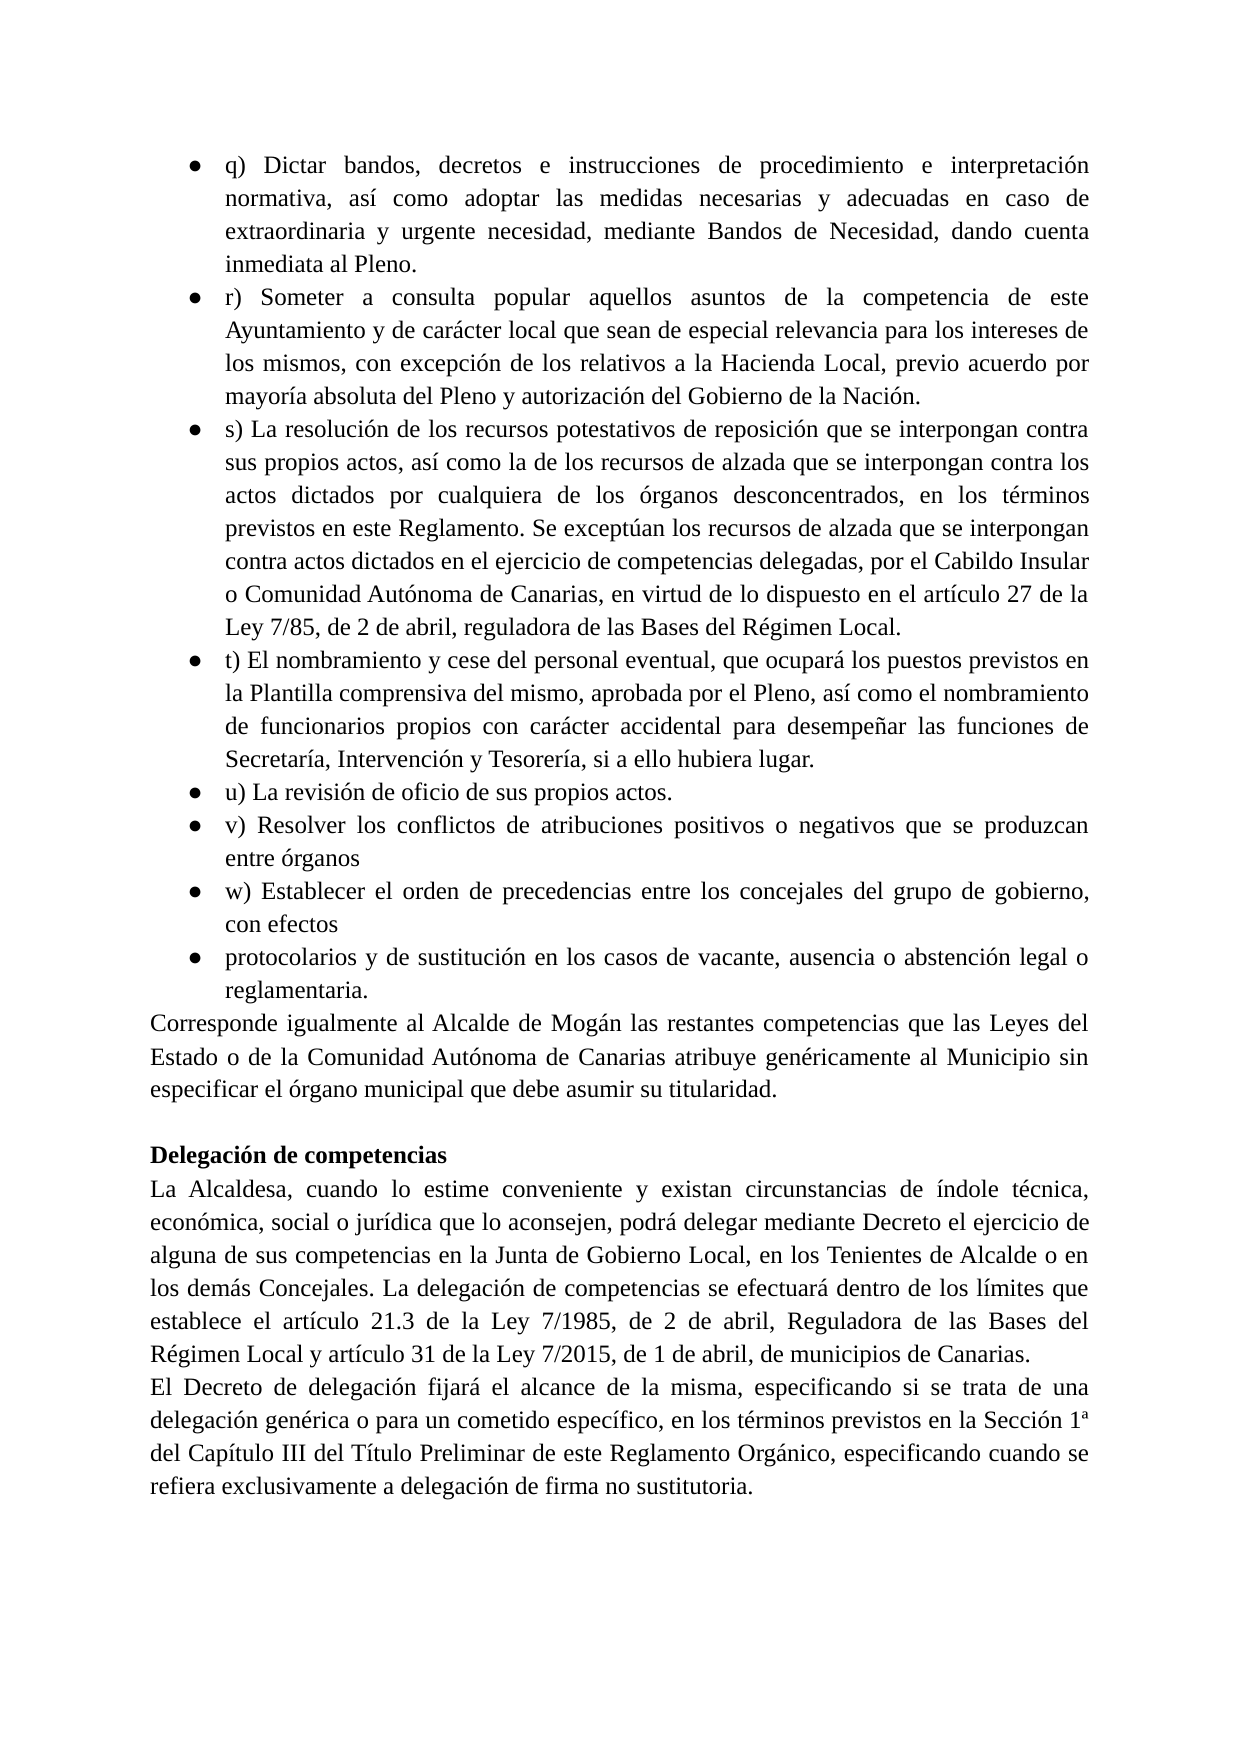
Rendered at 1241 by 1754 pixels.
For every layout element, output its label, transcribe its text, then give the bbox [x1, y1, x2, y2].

list t) El nombramiento y cese del personal eventual, que ocupará los puestos previstos en la Plantilla comprensiva del mismo, aprobada por el Pleno, así como el nombramiento de funcionarios propios con carácter accidental para desempeñar las funciones de Secretaría, Intervención y Tesorería, si a ello hubiera lugar. [187, 645, 1090, 773]
list w) Establecer el orden de precedencias entre los concejales del grupo de gobierno, con efectos [187, 876, 1090, 938]
list s) La resolución de los recursos potestativos de reposición que se interpongan contra sus propios actos, así como la de los recursos de alzada que se interpongan contra los actos dictados por cualquiera de los órganos desconcentrados, en los términos previstos en este Reglamento. Se exceptúan los recursos de alzada que se interpongan contra actos dictados en el ejercicio de competencias delegadas, por el Cabildo Insular o Comunidad Autónoma de Canarias, en virtud de lo dispuesto en el artículo 27 de la Ley 7/85, de 2 de abril, reguladora de las Bases del Régimen Local. [187, 414, 1090, 641]
text La Alcaldesa, cuando lo estime conveniente y existan circunstancias de índole técnica, económica, social o jurídica que lo aconsejen, podrá delegar mediante Decreto el ejercicio de alguna de sus competencias en la Junta de Gobierno Local, en los Tenientes de Alcalde o en los demás Concejales. La delegación de competencias se efectuará dentro de los límites que establece el artículo 21.3 de la Ley 7/1985, de 2 de abril, Reguladora de las Bases del Régimen Local y artículo 31 de la Ley 7/2015, de 1 de abril, de municipios de Canarias. [150, 1174, 1090, 1367]
list v) Resolver los conflictos de atribuciones positivos o negativos que se produzcan entre órganos [187, 810, 1090, 872]
text Corresponde igualmente al Alcalde de Mogán las restantes competencias que las Leyes del Estado o de la Comunidad Autónoma de Canarias atribuye genéricamente al Municipio sin especificar el órgano municipal que debe asumir su titularidad. [150, 1008, 1090, 1103]
list u) La revisión de oficio de sus propios actos. [187, 777, 1090, 806]
text Delegación de competencias [150, 1141, 1090, 1169]
list q) Dictar bandos, decretos e instrucciones de procedimiento e interpretación normativa, así como adoptar las medidas necesarias y adecuadas en caso de extraordinaria y urgente necesidad, mediante Bandos de Necesidad, dando cuenta inmediata al Pleno. [187, 150, 1090, 278]
list protocolarios y de sustitución en los casos de vacante, ausencia o abstención legal o reglamentaria. [187, 942, 1090, 1004]
text El Decreto de delegación fijará el alcance de la misma, especificando si se trata de una delegación genérica o para un cometido específico, en los términos previstos en la Sección 1ª del Capítulo III del Título Preliminar de este Reglamento Orgánico, especificando cuando se refiera exclusivamente a delegación de firma no sustitutoria. [150, 1372, 1090, 1499]
list r) Someter a consulta popular aquellos asuntos de la competencia de este Ayuntamiento y de carácter local que sean de especial relevancia para los intereses de los mismos, con excepción de los relativos a la Hacienda Local, previo acuerdo por mayoría absoluta del Pleno y autorización del Gobierno de la Nación. [187, 282, 1090, 410]
